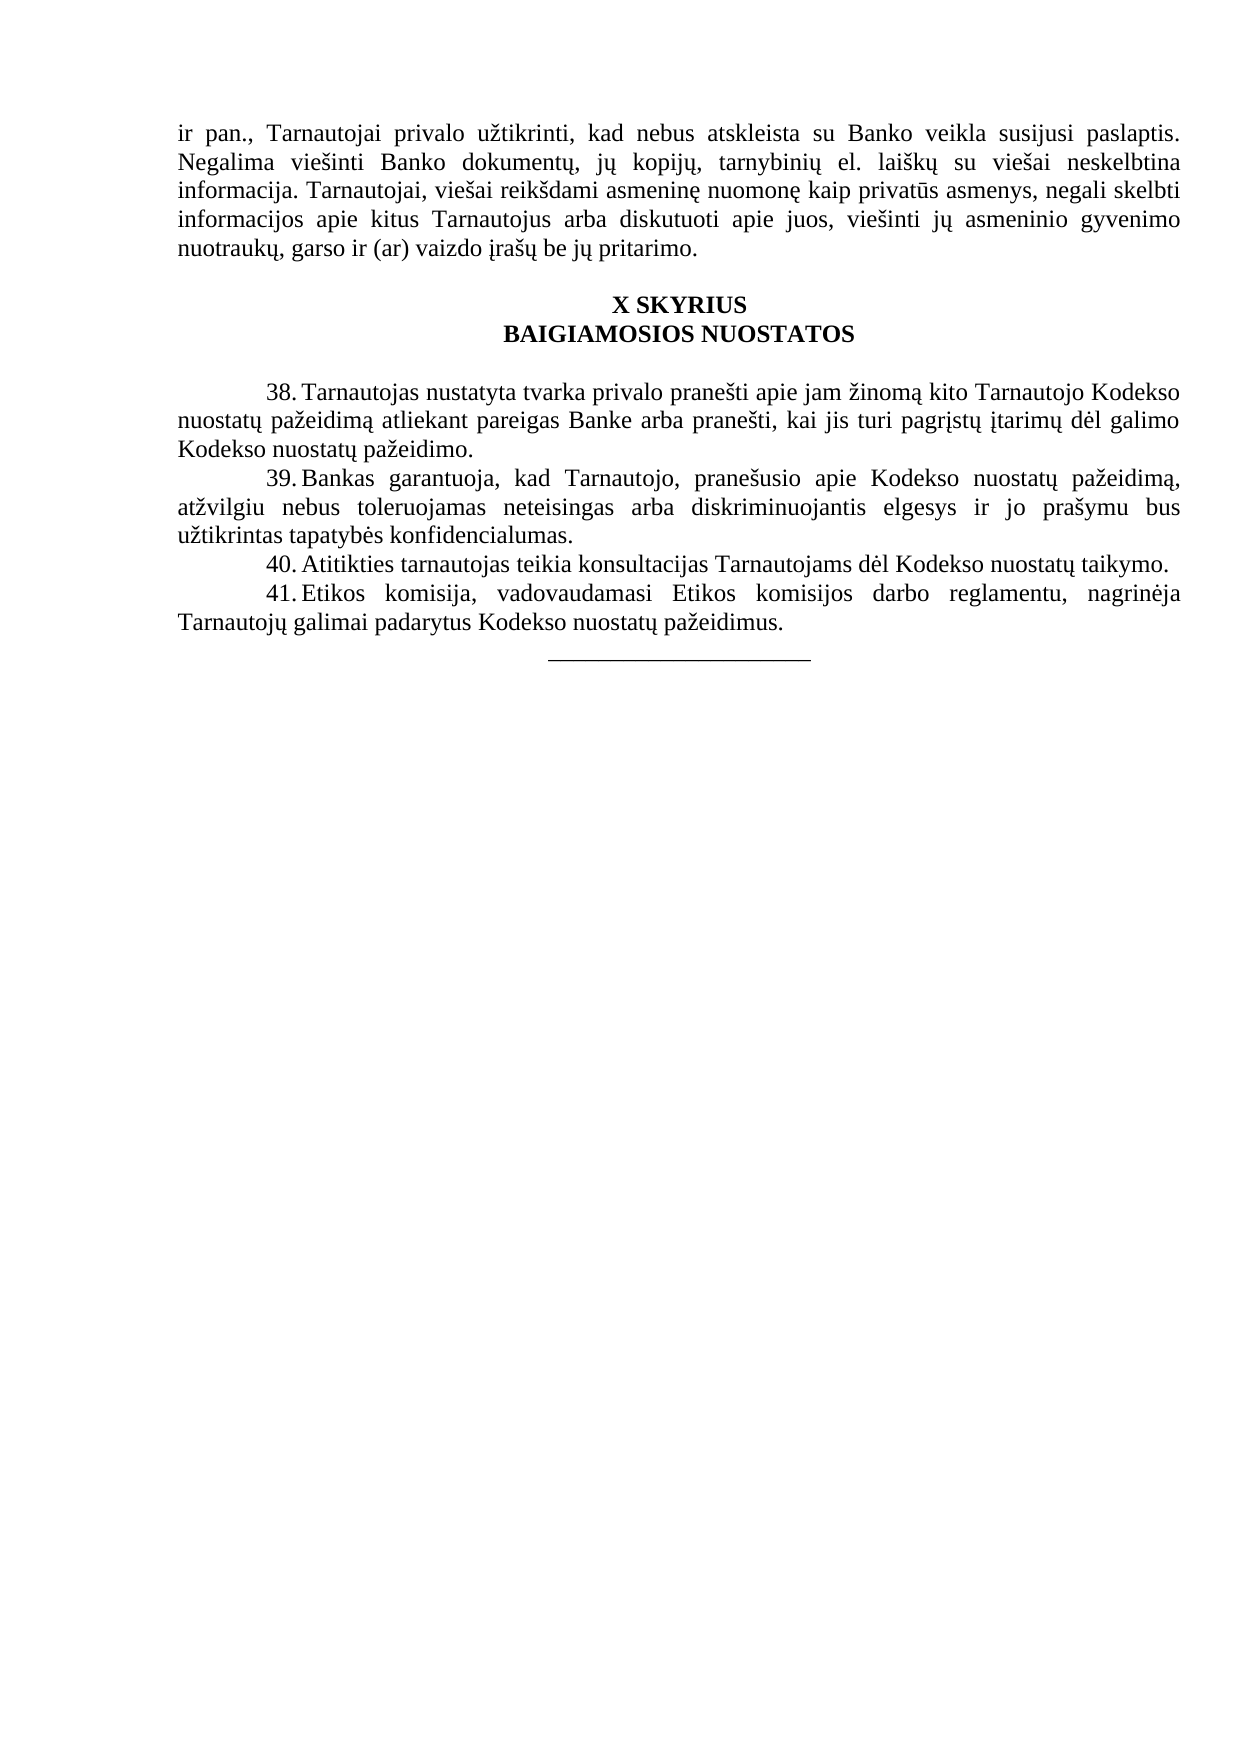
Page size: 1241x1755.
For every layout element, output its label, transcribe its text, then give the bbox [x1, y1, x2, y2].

text _____________________ [177, 636, 1181, 664]
text 41. Etikos komisija, vadovaudamasi Etikos komisijos darbo reglamentu, nagrinėja Tarnautojų galimai padarytus Kodekso nuostatų pažeidimus. [177, 578, 1181, 636]
text 39. Bankas garantuoja, kad Tarnautojo, pranešusio apie Kodekso nuostatų pažeidimą, atžvilgiu nebus toleruojamas neteisingas arba diskriminuojantis elgesys ir jo prašymu bus užtikrintas tapatybės konfidencialumas. [177, 463, 1181, 549]
text ir pan., Tarnautojai privalo užtikrinti, kad nebus atskleista su Banko veikla susijusi paslaptis. Negalima viešinti Banko dokumentų, jų kopijų, tarnybinių el. laiškų su viešai neskelbtina informacija. Tarnautojai, viešai reikšdami asmeninę nuomonę kaip privatūs asmenys, negali skelbti informacijos apie kitus Tarnautojus arba diskutuoti apie juos, viešinti jų asmeninio gyvenimo nuotraukų, garso ir (ar) vaizdo įrašų be jų pritarimo. [177, 118, 1181, 262]
text BAIGIAMOSIOS NUOSTATOS [177, 319, 1181, 348]
text X SKYRIUS [177, 291, 1181, 319]
text 40. Atitikties tarnautojas teikia konsultacijas Tarnautojams dėl Kodekso nuostatų taikymo. [177, 549, 1181, 578]
text 38. Tarnautojas nustatyta tvarka privalo pranešti apie jam žinomą kito Tarnautojo Kodekso nuostatų pažeidimą atliekant pareigas Banke arba pranešti, kai jis turi pagrįstų įtarimų dėl galimo Kodekso nuostatų pažeidimo. [177, 377, 1181, 463]
